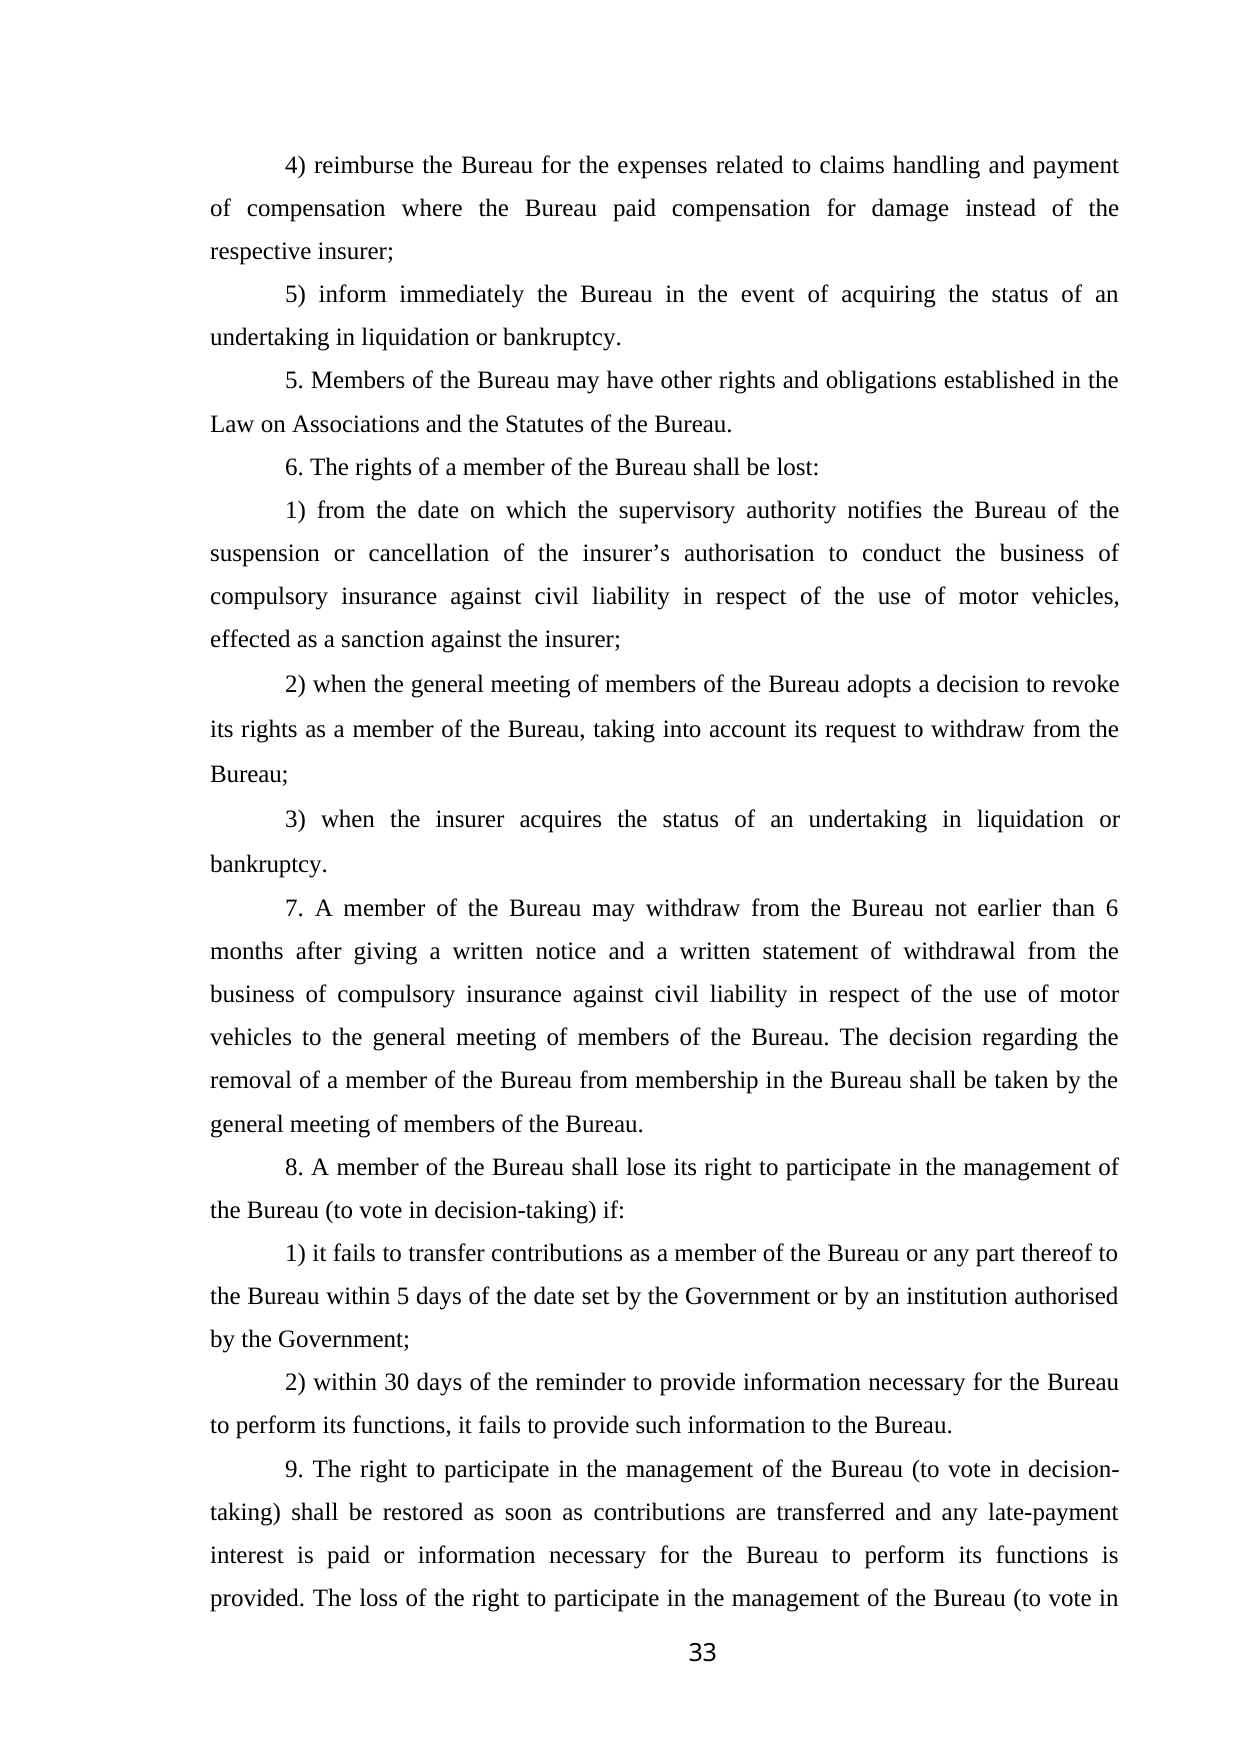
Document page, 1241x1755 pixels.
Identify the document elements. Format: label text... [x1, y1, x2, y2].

text 7. A member of the Bureau may withdraw from the Bureau not earlier than 6 months after giving a written notice and a written statement of withdrawal from the business of compulsory insurance against civil liability in respect of the use of motor vehicles to the general meeting of members of the Bureau. The decision regarding the removal of a member of the Bureau from membership in the Bureau shall be taken by the general meeting of members of the Bureau. [210, 893, 1120, 1137]
text 8. A member of the Bureau shall lose its right to participate in the management of the Bureau (to vote in decision-taking) if: [210, 1152, 1120, 1224]
text 6. The rights of a member of the Bureau shall be lost: [210, 452, 1120, 481]
text 3) when the insurer acquires the status of an undertaking in liquidation or bankruptcy. [210, 803, 1120, 878]
text 5) inform immediately the Bureau in the event of acquiring the status of an undertaking in liquidation or bankruptcy. [210, 279, 1120, 351]
text 5. Members of the Bureau may have other rights and obligations established in the Law on Associations and the Statutes of the Bureau. [210, 366, 1120, 437]
text 9. The right to participate in the management of the Bureau (to vote in decision-taking) shall be restored as soon as contributions are transferred and any late-payment interest is paid or information necessary for the Bureau to perform its functions is provided. The loss of the right to participate in the management of the Bureau (to vote in [210, 1454, 1120, 1612]
text 4) reimburse the Bureau for the expenses related to claims handling and payment of compensation where the Bureau paid compensation for damage instead of the respective insurer; [210, 150, 1120, 265]
text 1) from the date on which the supervisory authority notifies the Bureau of the suspension or cancellation of the insurer’s authorisation to conduct the business of compulsory insurance against civil liability in respect of the use of motor vehicles, effected as a sanction against the insurer; [210, 495, 1120, 653]
text 2) within 30 days of the reminder to provide information necessary for the Bureau to perform its functions, it fails to provide such information to the Bureau. [210, 1367, 1120, 1439]
text 1) it fails to transfer contributions as a member of the Bureau or any part thereof to the Bureau within 5 days of the date set by the Government or by an institution authorised by the Government; [210, 1238, 1120, 1353]
text 2) when the general meeting of members of the Bureau adopts a decision to revoke its rights as a member of the Bureau, taking into account its request to withdraw from the Bureau; [210, 667, 1120, 788]
